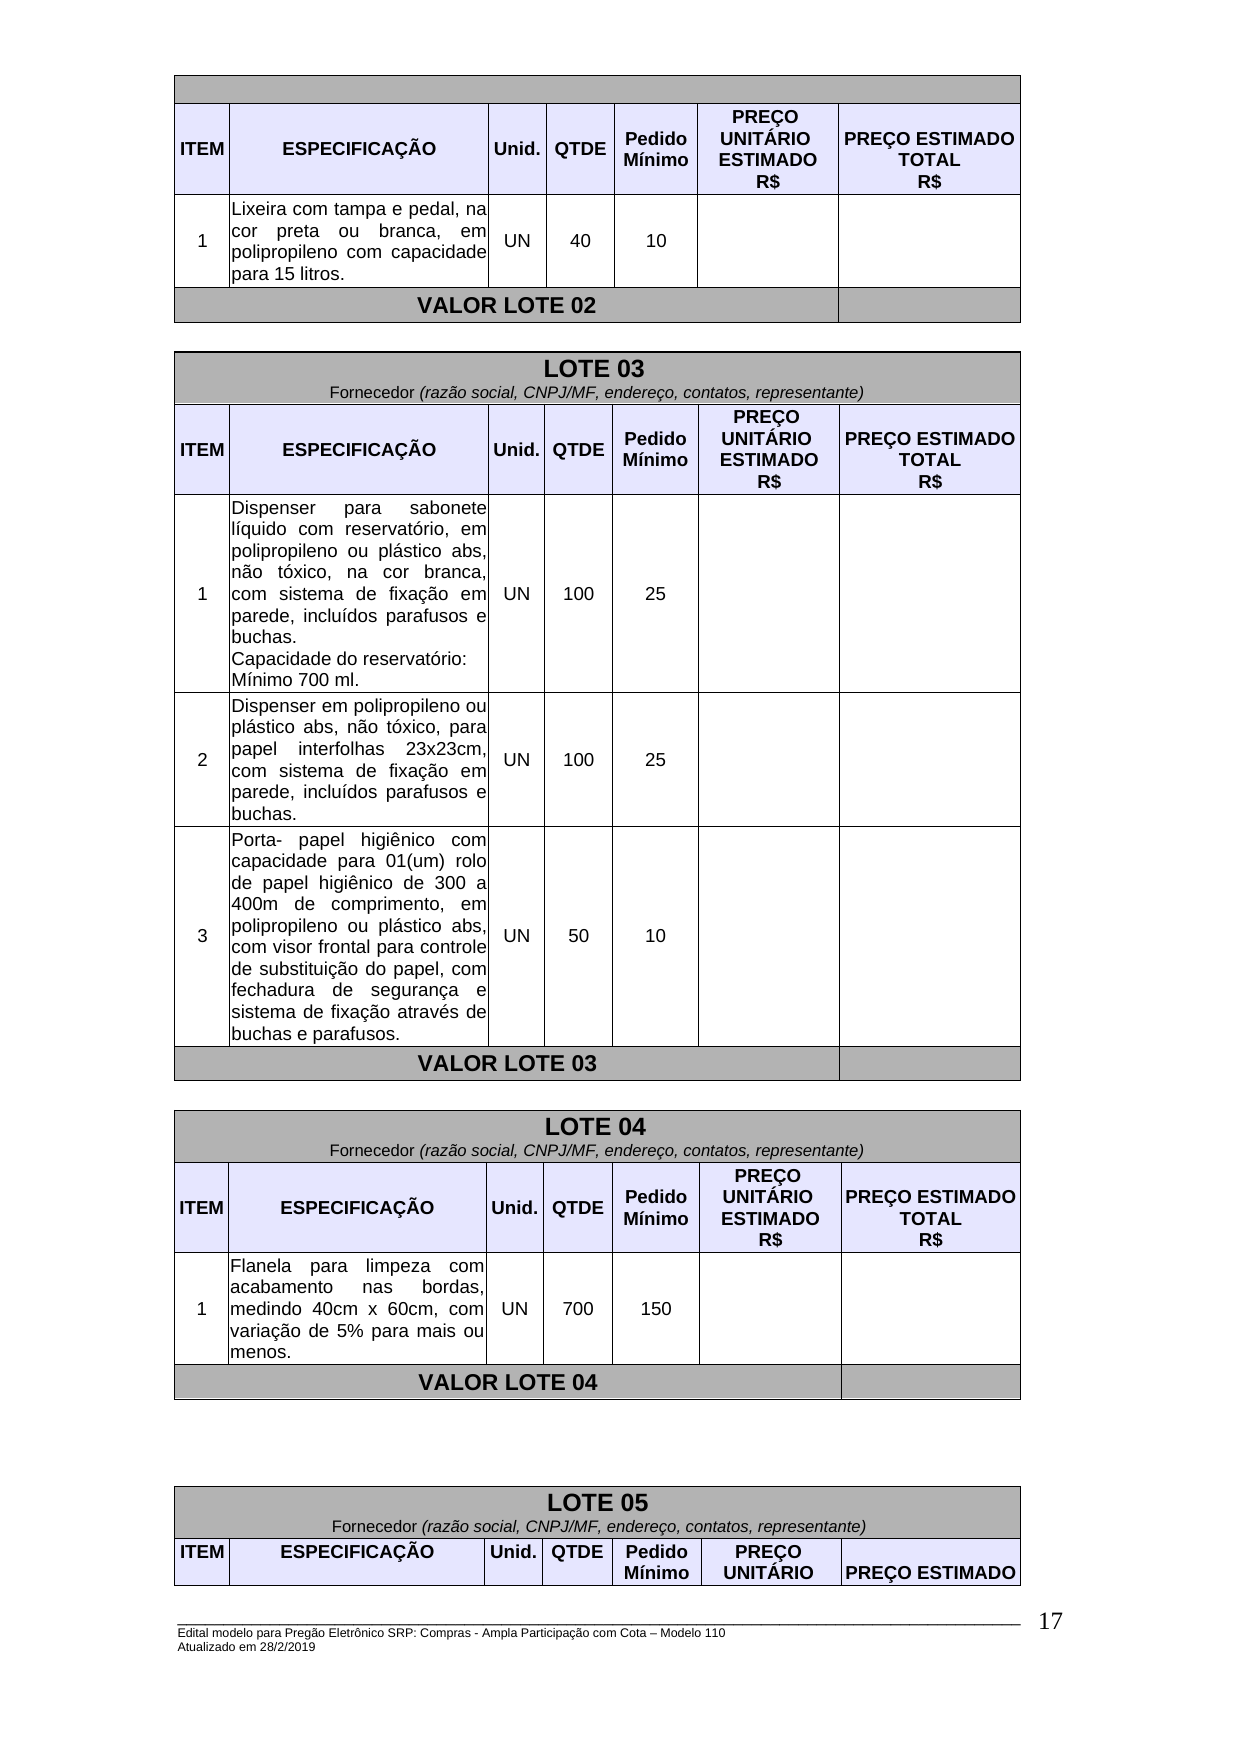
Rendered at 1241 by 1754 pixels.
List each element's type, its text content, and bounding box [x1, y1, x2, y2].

table_cell Flanela para limpeza com acabamento nas bordas, medindo 40cm x 60cm, com variação de 5% para mais ou menos. [229, 1253, 486, 1364]
table_cell 150 [613, 1253, 699, 1364]
table_cell Unid. [489, 104, 546, 194]
table_cell 3 [175, 827, 229, 1046]
table_cell QTDE [543, 1539, 612, 1585]
table_cell ITEM [175, 1163, 228, 1252]
table_cell [840, 1047, 1020, 1080]
table_cell UN [489, 195, 546, 287]
table_cell PREÇO UNITÁRIO ESTIMADO R$ [699, 405, 839, 494]
table_cell Porta- papel higiênico com capacidade para 01(um) rolo de papel higiênico de 300 a 400m de comprimento, em polipropileno ou plástico abs, com visor frontal para controle de substituição do papel, com fechadura de segurança e sistema de fixação através de buchas e parafusos. [230, 827, 488, 1046]
table_cell 1 [175, 1253, 228, 1364]
table_cell ESPECIFICAÇÃO [230, 104, 488, 194]
table_cell UN [489, 495, 544, 692]
table_cell UN [489, 827, 544, 1046]
table_header [175, 76, 1020, 103]
table_cell ITEM [175, 104, 229, 194]
table_cell UN [487, 1253, 543, 1364]
table_cell PREÇO ESTIMADO TOTAL R$ [842, 1163, 1020, 1252]
table_cell PREÇO ESTIMADO [842, 1539, 1020, 1585]
table_cell 40 [547, 195, 614, 287]
table_cell [699, 827, 839, 1046]
table_header LOTE 03 Fornecedor (razão social, CNPJ/MF, endereço, contatos, representante) [175, 353, 1020, 403]
table_cell Pedido Mínimo [613, 405, 698, 494]
table_cell VALOR LOTE 04 [175, 1365, 841, 1398]
table_cell Lixeira com tampa e pedal, na cor preta ou branca, em polipropileno com capacidade para 15 litros. [230, 195, 488, 287]
table_cell [840, 827, 1020, 1046]
table_cell ESPECIFICAÇÃO [229, 1163, 486, 1252]
table_cell [698, 195, 838, 287]
table_cell 25 [613, 495, 698, 692]
table_cell Dispenser em polipropileno ou plástico abs, não tóxico, para papel interfolhas 23x23cm, com sistema de fixação em parede, incluídos parafusos e buchas. [230, 693, 488, 826]
table_cell [700, 1253, 841, 1364]
table_cell ITEM [175, 405, 229, 494]
table_cell Unid. [485, 1539, 542, 1585]
table_cell Pedido Mínimo [613, 1539, 701, 1585]
table_cell Unid. [487, 1163, 543, 1252]
table_cell ITEM [175, 1539, 229, 1585]
table_cell PREÇO UNITÁRIO [702, 1539, 841, 1585]
table_cell VALOR LOTE 02 [175, 288, 838, 322]
table_cell ESPECIFICAÇÃO [230, 1539, 484, 1585]
table_cell UN [489, 693, 544, 826]
table_cell 1 [175, 495, 229, 692]
table_cell 100 [545, 693, 612, 826]
table_cell Pedido Mínimo [613, 1163, 699, 1252]
table_cell Pedido Mínimo [615, 104, 697, 194]
table_cell PREÇO UNITÁRIO ESTIMADO R$ [700, 1163, 841, 1252]
table_cell 2 [175, 693, 229, 826]
table_cell PREÇO UNITÁRIO ESTIMADO R$ [698, 104, 838, 194]
table_cell QTDE [547, 104, 614, 194]
table_cell ESPECIFICAÇÃO [230, 405, 488, 494]
table_cell [840, 495, 1020, 692]
table_cell [699, 495, 839, 692]
table_cell Dispenser para sabonete líquido com reservatório, em polipropileno ou plástico abs, não tóxico, na cor branca, com sistema de fixação em parede, incluídos parafusos e buchas. Capacidade do reservatório: Mínimo 700 ml. [230, 495, 488, 692]
table_cell VALOR LOTE 03 [175, 1047, 839, 1080]
table_cell 10 [613, 827, 698, 1046]
table_cell PREÇO ESTIMADO TOTAL R$ [839, 104, 1020, 194]
table_cell 1 [175, 195, 229, 287]
table_cell QTDE [544, 1163, 612, 1252]
table_cell [839, 288, 1020, 322]
table_cell Unid. [489, 405, 544, 494]
table_cell [699, 693, 839, 826]
table_header LOTE 04 Fornecedor (razão social, CNPJ/MF, endereço, contatos, representante) [175, 1111, 1020, 1162]
table_cell PREÇO ESTIMADO TOTAL R$ [840, 405, 1020, 494]
table_cell 700 [544, 1253, 612, 1364]
table_header LOTE 05 Fornecedor (razão social, CNPJ/MF, endereço, contatos, representante) [175, 1487, 1020, 1538]
table_cell [842, 1365, 1020, 1398]
table_cell 10 [615, 195, 697, 287]
table_cell 25 [613, 693, 698, 826]
table_cell [839, 195, 1020, 287]
table_cell 50 [545, 827, 612, 1046]
table_cell [842, 1253, 1020, 1364]
table_cell QTDE [545, 405, 612, 494]
table_cell [840, 693, 1020, 826]
table_cell 100 [545, 495, 612, 692]
